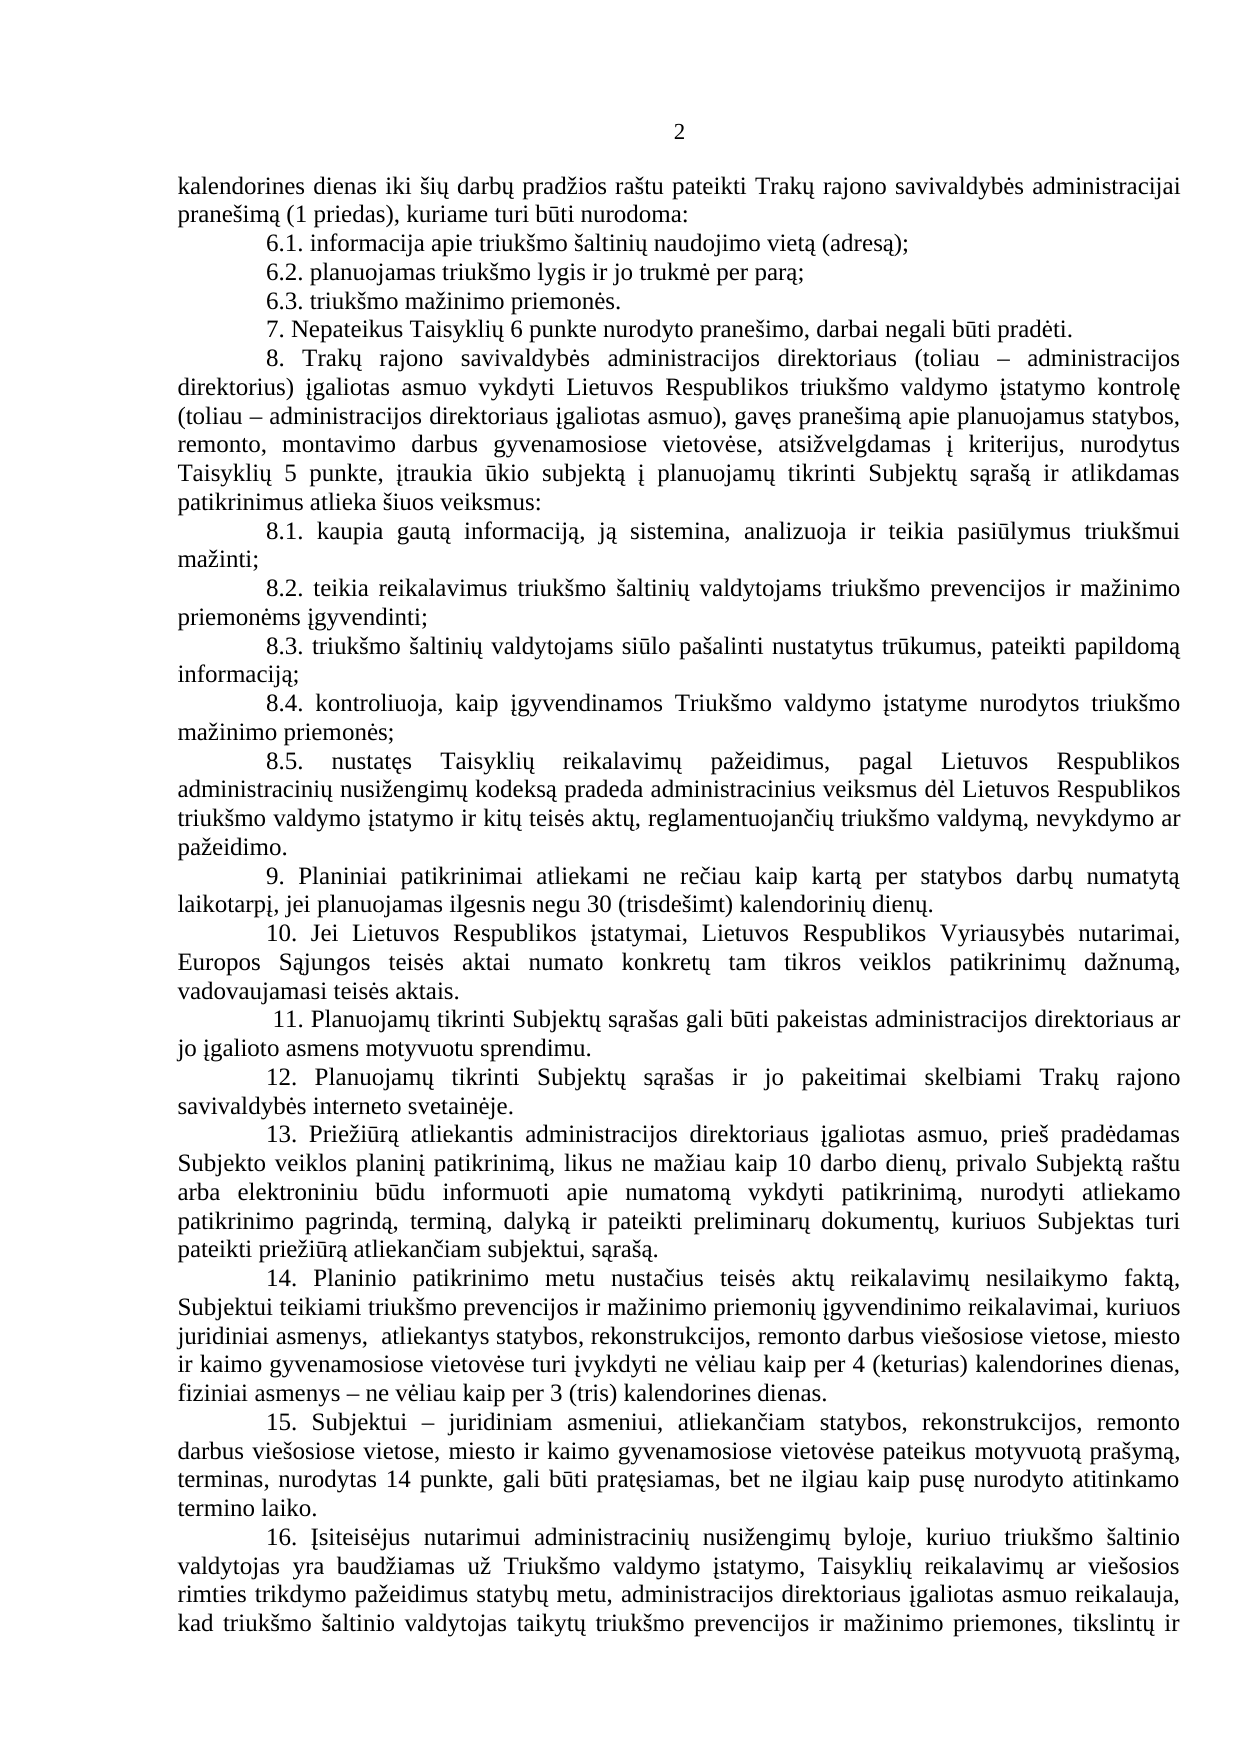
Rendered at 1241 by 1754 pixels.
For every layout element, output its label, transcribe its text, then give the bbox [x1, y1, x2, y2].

text 16. Įsiteisėjus nutarimui administracinių nusižengimų byloje, kuriuo triukšmo šaltinio valdytojas yra baudžiamas už Triukšmo valdymo įstatymo, Taisyklių reikalavimų ar viešosios rimties trikdymo pažeidimus statybų metu, administracijos direktoriaus įgaliotas asmuo reikalauja, kad triukšmo šaltinio valdytojas taikytų triukšmo prevencijos ir mažinimo priemones, tikslintų ir [177, 1522, 1181, 1637]
text 15. Subjektui – juridiniam asmeniui, atliekančiam statybos, rekonstrukcijos, remonto darbus viešosiose vietose, miesto ir kaimo gyvenamosiose vietovėse pateikus motyvuotą prašymą, terminas, nurodytas 14 punkte, gali būti pratęsiamas, bet ne ilgiau kaip pusę nurodyto atitinkamo termino laiko. [177, 1407, 1181, 1522]
text 8.5. nustatęs Taisyklių reikalavimų pažeidimus, pagal Lietuvos Respublikos administracinių nusižengimų kodeksą pradeda administracinius veiksmus dėl Lietuvos Respublikos triukšmo valdymo įstatymo ir kitų teisės aktų, reglamentuojančių triukšmo valdymą, nevykdymo ar pažeidimo. [177, 746, 1181, 861]
text 8.1. kaupia gautą informaciją, ją sistemina, analizuoja ir teikia pasiūlymus triukšmui mažinti; [177, 516, 1181, 573]
text 14. Planinio patikrinimo metu nustačius teisės aktų reikalavimų nesilaikymo faktą, Subjektui teikiami triukšmo prevencijos ir mažinimo priemonių įgyvendinimo reikalavimai, kuriuos juridiniai asmenys, atliekantys statybos, rekonstrukcijos, remonto darbus viešosiose vietose, miesto ir kaimo gyvenamosiose vietovėse turi įvykdyti ne vėliau kaip per 4 (keturias) kalendorines dienas, fiziniai asmenys – ne vėliau kaip per 3 (tris) kalendorines dienas. [177, 1263, 1181, 1407]
text 8.4. kontroliuoja, kaip įgyvendinamos Triukšmo valdymo įstatyme nurodytos triukšmo mažinimo priemonės; [177, 688, 1181, 746]
text 9. Planiniai patikrinimai atliekami ne rečiau kaip kartą per statybos darbų numatytą laikotarpį, jei planuojamas ilgesnis negu 30 (trisdešimt) kalendorinių dienų. [177, 861, 1181, 918]
text 8.2. teikia reikalavimus triukšmo šaltinių valdytojams triukšmo prevencijos ir mažinimo priemonėms įgyvendinti; [177, 573, 1181, 631]
text 7. Nepateikus Taisyklių 6 punkte nurodyto pranešimo, darbai negali būti pradėti. [177, 314, 1181, 343]
text kalendorines dienas iki šių darbų pradžios raštu pateikti Trakų rajono savivaldybės administracijai pranešimą (1 priedas), kuriame turi būti nurodoma: [177, 171, 1181, 228]
text 6.1. informacija apie triukšmo šaltinių naudojimo vietą (adresą); [177, 228, 1181, 257]
text 11. Planuojamų tikrinti Subjektų sąrašas gali būti pakeistas administracijos direktoriaus ar jo įgalioto asmens motyvuotu sprendimu. [177, 1004, 1181, 1062]
text 13. Priežiūrą atliekantis administracijos direktoriaus įgaliotas asmuo, prieš pradėdamas Subjekto veiklos planinį patikrinimą, likus ne mažiau kaip 10 darbo dienų, privalo Subjektą raštu arba elektroniniu būdu informuoti apie numatomą vykdyti patikrinimą, nurodyti atliekamo patikrinimo pagrindą, terminą, dalyką ir pateikti preliminarų dokumentų, kuriuos Subjektas turi pateikti priežiūrą atliekančiam subjektui, sąrašą. [177, 1119, 1181, 1263]
text 12. Planuojamų tikrinti Subjektų sąrašas ir jo pakeitimai skelbiami Trakų rajono savivaldybės interneto svetainėje. [177, 1062, 1181, 1119]
text 8.3. triukšmo šaltinių valdytojams siūlo pašalinti nustatytus trūkumus, pateikti papildomą informaciją; [177, 631, 1181, 688]
text 6.2. planuojamas triukšmo lygis ir jo trukmė per parą; [177, 257, 1181, 286]
text 6.3. triukšmo mažinimo priemonės. [177, 286, 1181, 314]
text 10. Jei Lietuvos Respublikos įstatymai, Lietuvos Respublikos Vyriausybės nutarimai, Europos Sąjungos teisės aktai numato konkretų tam tikros veiklos patikrinimų dažnumą, vadovaujamasi teisės aktais. [177, 918, 1181, 1004]
text 8. Trakų rajono savivaldybės administracijos direktoriaus (toliau – administracijos direktorius) įgaliotas asmuo vykdyti Lietuvos Respublikos triukšmo valdymo įstatymo kontrolę (toliau – administracijos direktoriaus įgaliotas asmuo), gavęs pranešimą apie planuojamus statybos, remonto, montavimo darbus gyvenamosiose vietovėse, atsižvelgdamas į kriterijus, nurodytus Taisyklių 5 punkte, įtraukia ūkio subjektą į planuojamų tikrinti Subjektų sąrašą ir atlikdamas patikrinimus atlieka šiuos veiksmus: [177, 343, 1181, 516]
